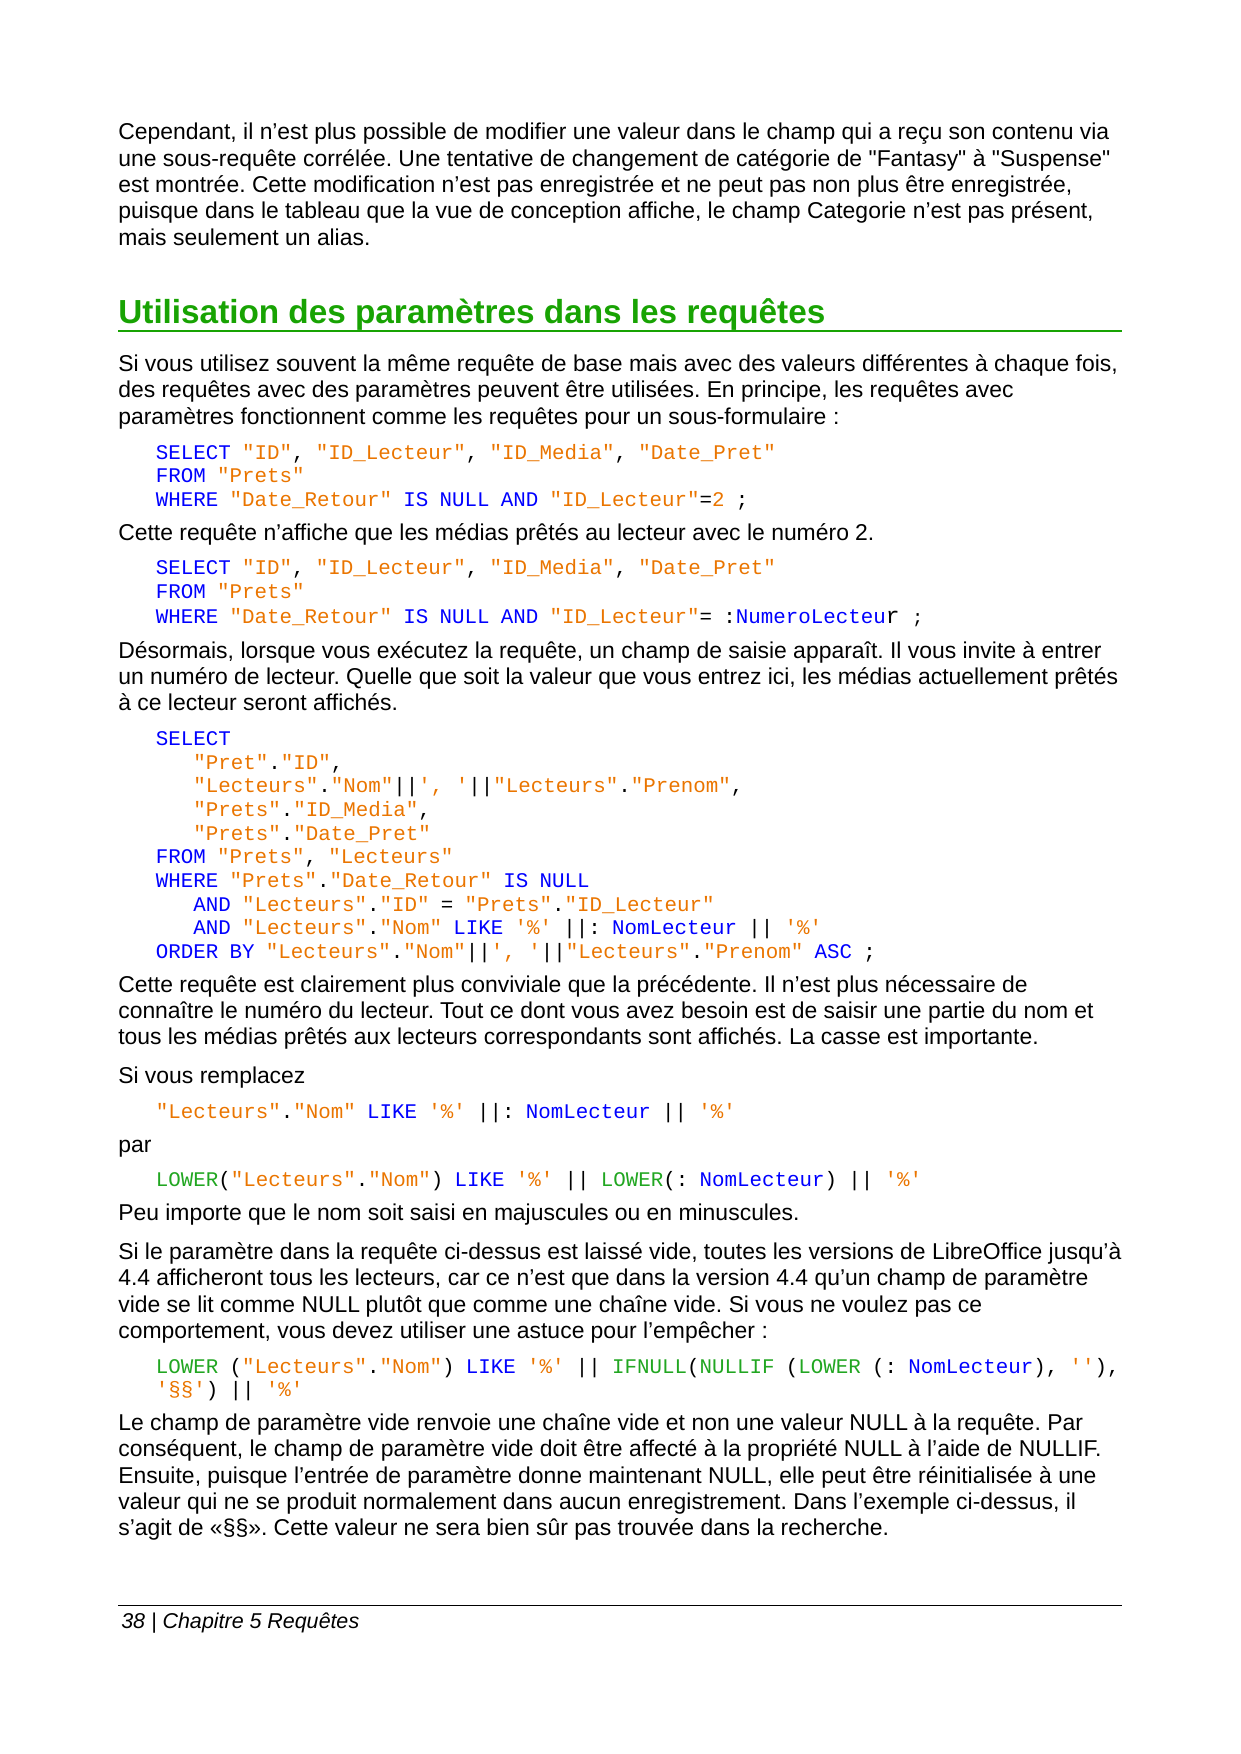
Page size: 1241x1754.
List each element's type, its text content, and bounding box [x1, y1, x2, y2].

text Désormais, lorsque vous exécutez la requête, un champ de saisie apparaît. Il vous invite à entrer un numéro de lecteur. Quelle que soit la valeur que vous entrez ici, les médias actuellement prêtés à ce lecteur seront affichés. [118, 637, 1122, 716]
text SELECT "ID", "ID_Lecteur", "ID_Media", "Date_Pret" FROM "Prets" WHERE "Date_Retour" IS NULL AND "ID_Lecteur"=2 ; [156, 442, 1122, 513]
text Si le paramètre dans la requête ci-dessus est laissé vide, toutes les versions de LibreOffice jusqu’à 4.4 afficheront tous les lecteurs, car ce n’est que dans la version 4.4 qu’un champ de paramètre vide se lit comme NULL plutôt que comme une chaîne vide. Si vous ne voulez pas ce comportement, vous devez utiliser une astuce pour l’empêcher : [118, 1238, 1122, 1343]
text Le champ de paramètre vide renvoie une chaîne vide et non une valeur NULL à la requête. Par conséquent, le champ de paramètre vide doit être affecté à la propriété NULL à l’aide de NULLIF. Ensuite, puisque l’entrée de paramètre donne maintenant NULL, elle peut être réinitialisée à une valeur qui ne se produit normalement dans aucun enregistrement. Dans l’exemple ci-dessus, il s’agit de «§§». Cette valeur ne sera bien sûr pas trouvée dans la recherche. [118, 1409, 1122, 1541]
text Cette requête n’affiche que les médias prêtés au lecteur avec le numéro 2. [118, 518, 1122, 545]
text "Lecteurs"."Nom" LIKE '%' ||: NomLecteur || '%' [156, 1101, 1122, 1124]
text SELECT "Pret"."ID", "Lecteurs"."Nom"||', '||"Lecteurs"."Prenom", "Prets"."ID_Media", "Prets"."Date_Pret" FROM "Prets", "Lecteurs" WHERE "Prets"."Date_Retour" IS NULL AND "Lecteurs"."ID" = "Prets"."ID_Lecteur" AND "Lecteurs"."Nom" LIKE '%' ||: NomLecteur || '%' ORDER BY "Lecteurs"."Nom"||', '||"Lecteurs"."Prenom" ASC ; [156, 728, 1122, 964]
text Peu importe que le nom soit saisi en majuscules ou en minuscules. [118, 1199, 1122, 1225]
text Si vous remplacez [118, 1062, 1122, 1088]
text Si vous utilisez souvent la même requête de base mais avec des valeurs différentes à chaque fois, des requêtes avec des paramètres peuvent être utilisées. En principe, les requêtes avec paramètres fonctionnent comme les requêtes pour un sous-formulaire : [118, 350, 1122, 429]
text Cette requête est clairement plus conviviale que la précédente. Il n’est plus nécessaire de connaître le numéro du lecteur. Tout ce dont vous avez besoin est de saisir une partie du nom et tous les médias prêtés aux lecteurs correspondants sont affichés. La casse est importante. [118, 971, 1122, 1049]
text Cependant, il n’est plus possible de modifier une valeur dans le champ qui a reçu son contenu via une sous-requête corrélée. Une tentative de changement de catégorie de "Fantasy" à "Suspense" est montrée. Cette modification n’est pas enregistrée et ne peut pas non plus être enregistrée, puisque dans le tableau que la vue de conception affiche, le champ Categorie n’est pas présent, mais seulement un alias. [118, 118, 1122, 250]
text SELECT "ID", "ID_Lecteur", "ID_Media", "Date_Pret" FROM "Prets" WHERE "Date_Retour" IS NULL AND "ID_Lecteur"= :NumeroLecteur ; [156, 557, 1122, 631]
text LOWER ("Lecteurs"."Nom") LIKE '%' || IFNULL(NULLIF (LOWER (: NomLecteur), ''), '§§') || '%' [156, 1356, 1122, 1403]
text par [118, 1131, 1122, 1157]
subtitle Utilisation des paramètres dans les requêtes [118, 292, 1122, 330]
text LOWER("Lecteurs"."Nom") LIKE '%' || LOWER(: NomLecteur) || '%' [156, 1169, 1122, 1193]
